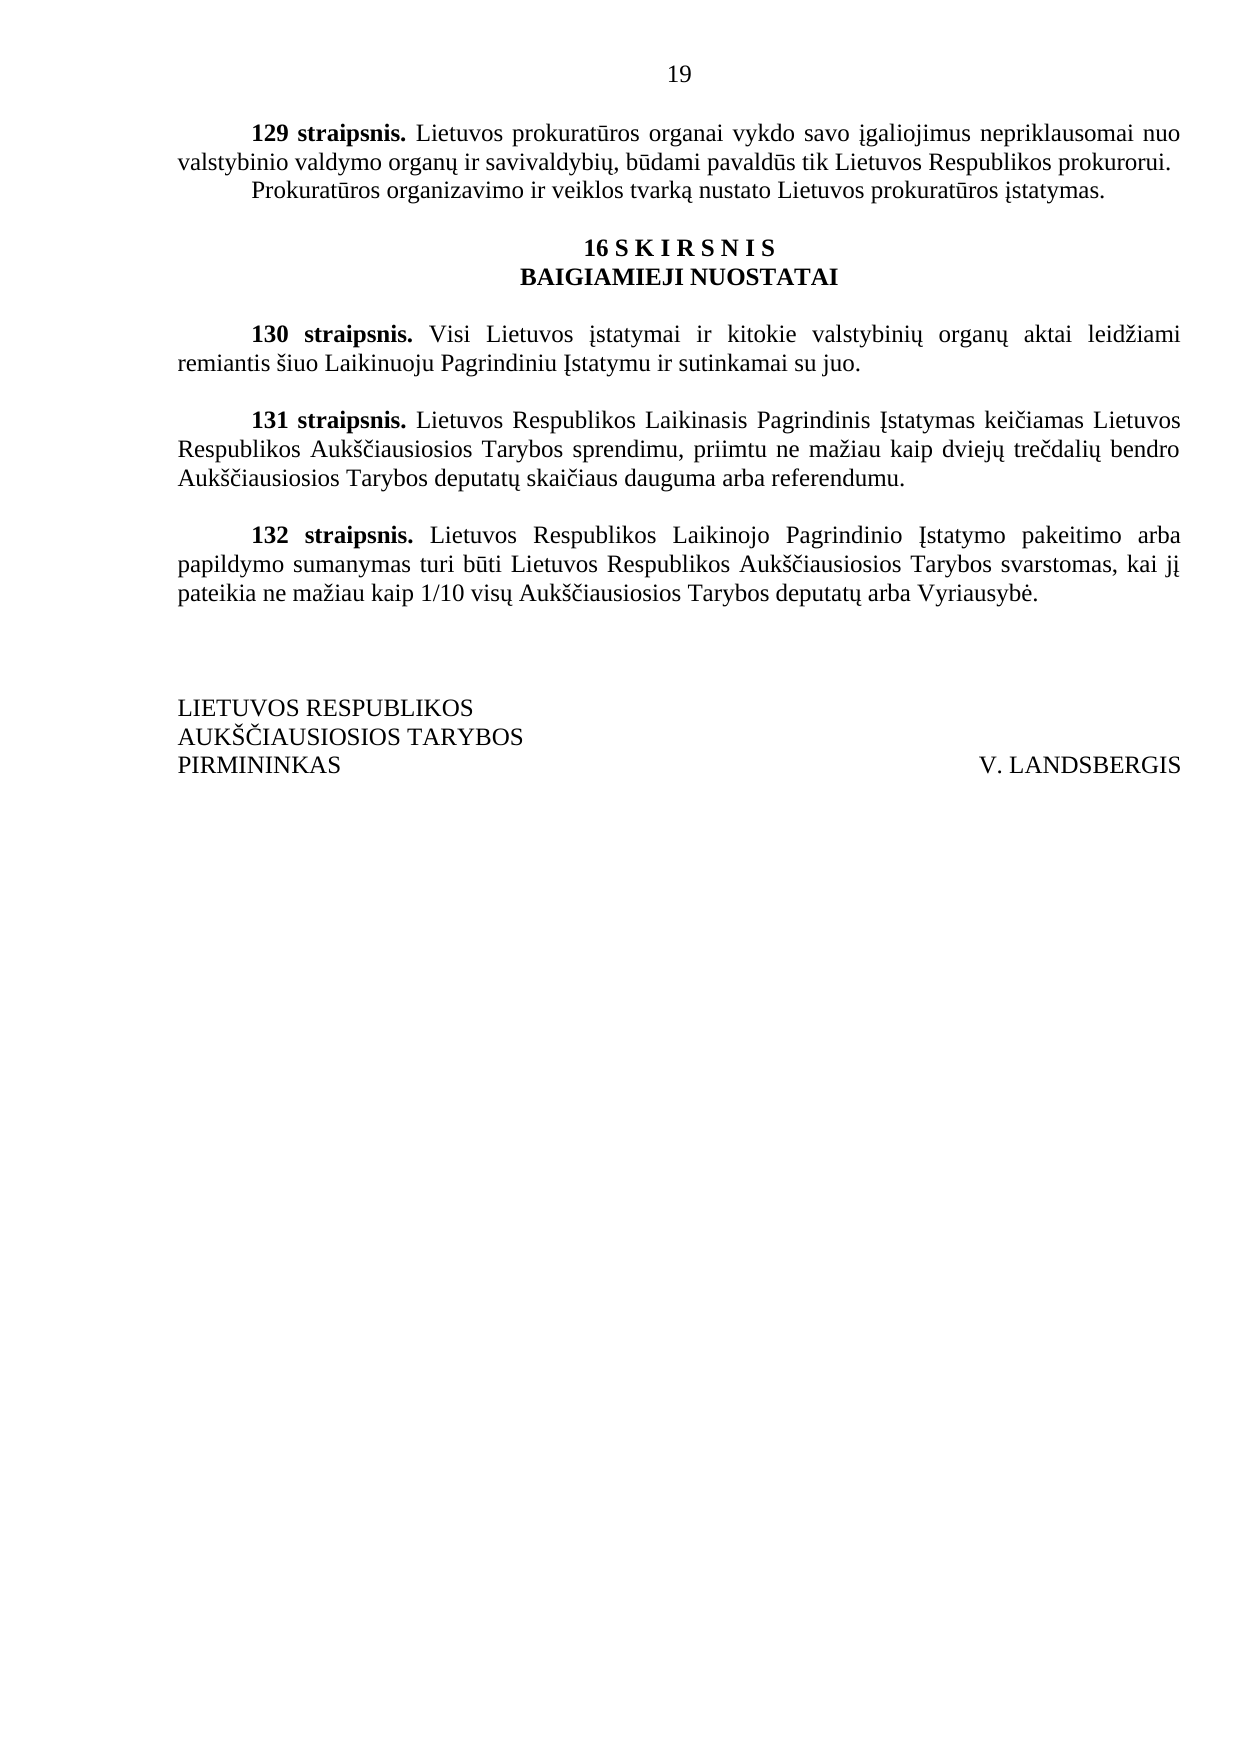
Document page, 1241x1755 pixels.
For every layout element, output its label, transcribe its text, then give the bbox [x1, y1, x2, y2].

text 129 straipsnis. Lietuvos prokuratūros organai vykdo savo įgaliojimus nepriklausomai nuo valstybinio valdymo organų ir savivaldybių, būdami pavaldūs tik Lietuvos Respublikos prokurorui. [177, 118, 1181, 176]
text 131 straipsnis. Lietuvos Respublikos Laikinasis Pagrindinis Įstatymas keičiamas Lietuvos Respublikos Aukščiausiosios Tarybos sprendimu, priimtu ne mažiau kaip dviejų trečdalių bendro Aukščiausiosios Tarybos deputatų skaičiaus dauguma arba referendumu. [177, 406, 1181, 492]
text LIETUVOS RESPUBLIKOS [177, 693, 1181, 722]
text AUKŠČIAUSIOSIOS TARYBOS [177, 722, 1181, 751]
text Prokuratūros organizavimo ir veiklos tvarką nustato Lietuvos prokuratūros įstatymas. [177, 176, 1181, 204]
text 132 straipsnis. Lietuvos Respublikos Laikinojo Pagrindinio Įstatymo pakeitimo arba papildymo sumanymas turi būti Lietuvos Respublikos Aukščiausiosios Tarybos svarstomas, kai jį pateikia ne mažiau kaip 1/10 visų Aukščiausiosios Tarybos deputatų arba Vyriausybė. [177, 521, 1181, 607]
text PIRMININKAS V. LANDSBERGIS [177, 751, 1181, 779]
text 16 s k i r s n i s [177, 233, 1181, 262]
text 130 straipsnis. Visi Lietuvos įstatymai ir kitokie valstybinių organų aktai leidžiami remiantis šiuo Laikinuoju Pagrindiniu Įstatymu ir sutinkamai su juo. [177, 319, 1181, 377]
text BAIGIAMIEJI NUOSTATAI [177, 262, 1181, 291]
